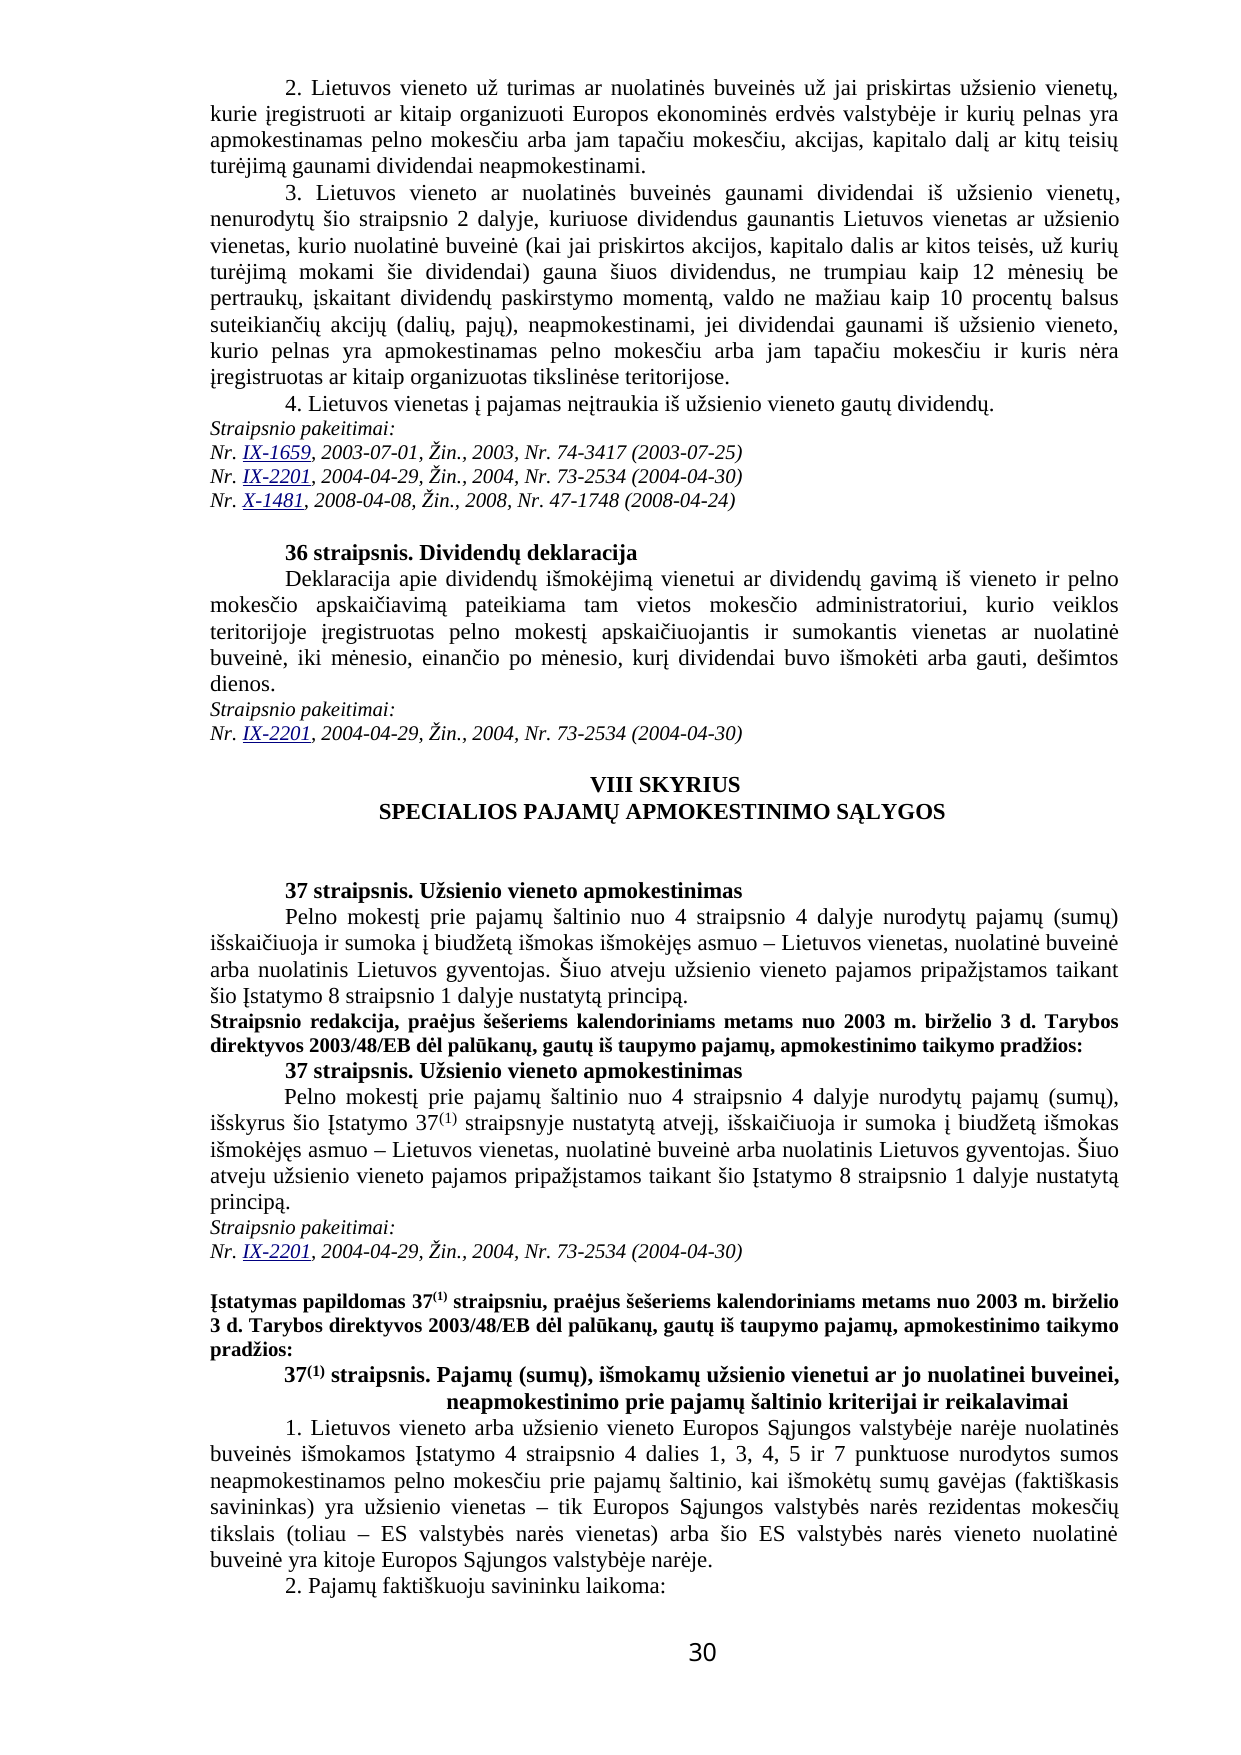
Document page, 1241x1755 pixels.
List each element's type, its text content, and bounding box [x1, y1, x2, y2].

subtitle VIII SKYRIUS [210, 771, 1120, 798]
text 37 straipsnis. Užsienio vieneto apmokestinimas [210, 877, 1120, 903]
text Straipsnio pakeitimai: [210, 697, 1120, 721]
text 37 straipsnis. Užsienio vieneto apmokestinimas [210, 1057, 1120, 1083]
text Pelno mokestį prie pajamų šaltinio nuo 4 straipsnio 4 dalyje nurodytų pajamų (sumų), išskyrus šio Įstatymo 37(1) straipsnyje nustatytą atvejį, išskaičiuoja ir sumoka į biudžetą išmokas išmokėjęs asmuo – Lietuvos vienetas, nuolatinė buveinė arba nuolatinis Lietuvos gyventojas. Šiuo atveju užsienio vieneto pajamos pripažįstamos taikant šio Įstatymo 8 straipsnio 1 dalyje nustatytą principą. [210, 1083, 1120, 1215]
text Įstatymas papildomas 37(1) straipsniu, praėjus šešeriems kalendoriniams metams nuo 2003 m. birželio 3 d. Tarybos direktyvos 2003/48/EB dėl palūkanų, gautų iš taupymo pajamų, apmokestinimo taikymo pradžios: [210, 1289, 1120, 1361]
text 36 straipsnis. Dividendų deklaracija [210, 539, 1120, 565]
text 3. Lietuvos vieneto ar nuolatinės buveinės gaunami dividendai iš užsienio vienetų, nenurodytų šio straipsnio 2 dalyje, kuriuose dividendus gaunantis Lietuvos vienetas ar užsienio vienetas, kurio nuolatinė buveinė (kai jai priskirtos akcijos, kapitalo dalis ar kitos teisės, už kurių turėjimą mokami šie dividendai) gauna šiuos dividendus, ne trumpiau kaip 12 mėnesių be pertraukų, įskaitant dividendų paskirstymo momentą, valdo ne mažiau kaip 10 procentų balsus suteikiančių akcijų (dalių, pajų), neapmokestinami, jei dividendai gaunami iš užsienio vieneto, kurio pelnas yra apmokestinamas pelno mokesčiu arba jam tapačiu mokesčiu ir kuris nėra įregistruotas ar kitaip organizuotas tikslinėse teritorijose. [210, 179, 1120, 390]
text Nr. IX-2201, 2004-04-29, Žin., 2004, Nr. 73-2534 (2004-04-30) [210, 721, 1120, 745]
text 2. Pajamų faktiškuoju savininku laikoma: [210, 1572, 1120, 1599]
text Nr. IX-1659, 2003-07-01, Žin., 2003, Nr. 74-3417 (2003-07-25) [210, 440, 1120, 464]
text Nr. IX-2201, 2004-04-29, Žin., 2004, Nr. 73-2534 (2004-04-30) [210, 1239, 1120, 1263]
text 1. Lietuvos vieneto arba užsienio vieneto Europos Sąjungos valstybėje narėje nuolatinės buveinės išmokamos Įstatymo 4 straipsnio 4 dalies 1, 3, 4, 5 ir 7 punktuose nurodytos sumos neapmokestinamos pelno mokesčiu prie pajamų šaltinio, kai išmokėtų sumų gavėjas (faktiškasis savininkas) yra užsienio vienetas – tik Europos Sąjungos valstybės narės rezidentas mokesčių tikslais (toliau – ES valstybės narės vienetas) arba šio ES valstybės narės vieneto nuolatinė buveinė yra kitoje Europos Sąjungos valstybėje narėje. [210, 1414, 1120, 1572]
text Pelno mokestį prie pajamų šaltinio nuo 4 straipsnio 4 dalyje nurodytų pajamų (sumų) išskaičiuoja ir sumoka į biudžetą išmokas išmokėjęs asmuo – Lietuvos vienetas, nuolatinė buveinė arba nuolatinis Lietuvos gyventojas. Šiuo atveju užsienio vieneto pajamos pripažįstamos taikant šio Įstatymo 8 straipsnio 1 dalyje nustatytą principą. [210, 903, 1120, 1008]
text Straipsnio pakeitimai: [210, 1215, 1120, 1239]
text 37(1) straipsnis. Pajamų (sumų), išmokamų užsienio vienetui ar jo nuolatinei buveinei, neapmokestinimo prie pajamų šaltinio kriterijai ir reikalavimai [284, 1361, 1120, 1414]
text SPECIALIOS PAJAMŲ APMOKESTINIMO SĄLYGOS [210, 798, 1120, 824]
text 4. Lietuvos vienetas į pajamas neįtraukia iš užsienio vieneto gautų dividendų. [210, 390, 1120, 416]
text 2. Lietuvos vieneto už turimas ar nuolatinės buveinės už jai priskirtas užsienio vienetų, kurie įregistruoti ar kitaip organizuoti Europos ekonominės erdvės valstybėje ir kurių pelnas yra apmokestinamas pelno mokesčiu arba jam tapačiu mokesčiu, akcijas, kapitalo dalį ar kitų teisių turėjimą gaunami dividendai neapmokestinami. [210, 73, 1120, 179]
text Deklaracija apie dividendų išmokėjimą vienetui ar dividendų gavimą iš vieneto ir pelno mokesčio apskaičiavimą pateikiama tam vietos mokesčio administratoriui, kurio veiklos teritorijoje įregistruotas pelno mokestį apskaičiuojantis ir sumokantis vienetas ar nuolatinė buveinė, iki mėnesio, einančio po mėnesio, kurį dividendai buvo išmokėti arba gauti, dešimtos dienos. [210, 565, 1120, 697]
text Straipsnio pakeitimai: [210, 416, 1120, 440]
text Straipsnio redakcija, praėjus šešeriems kalendoriniams metams nuo 2003 m. birželio 3 d. Tarybos direktyvos 2003/48/EB dėl palūkanų, gautų iš taupymo pajamų, apmokestinimo taikymo pradžios: [210, 1008, 1120, 1057]
text Nr. IX-2201, 2004-04-29, Žin., 2004, Nr. 73-2534 (2004-04-30) [210, 464, 1120, 488]
text Nr. X-1481, 2008-04-08, Žin., 2008, Nr. 47-1748 (2008-04-24) [210, 488, 1120, 512]
